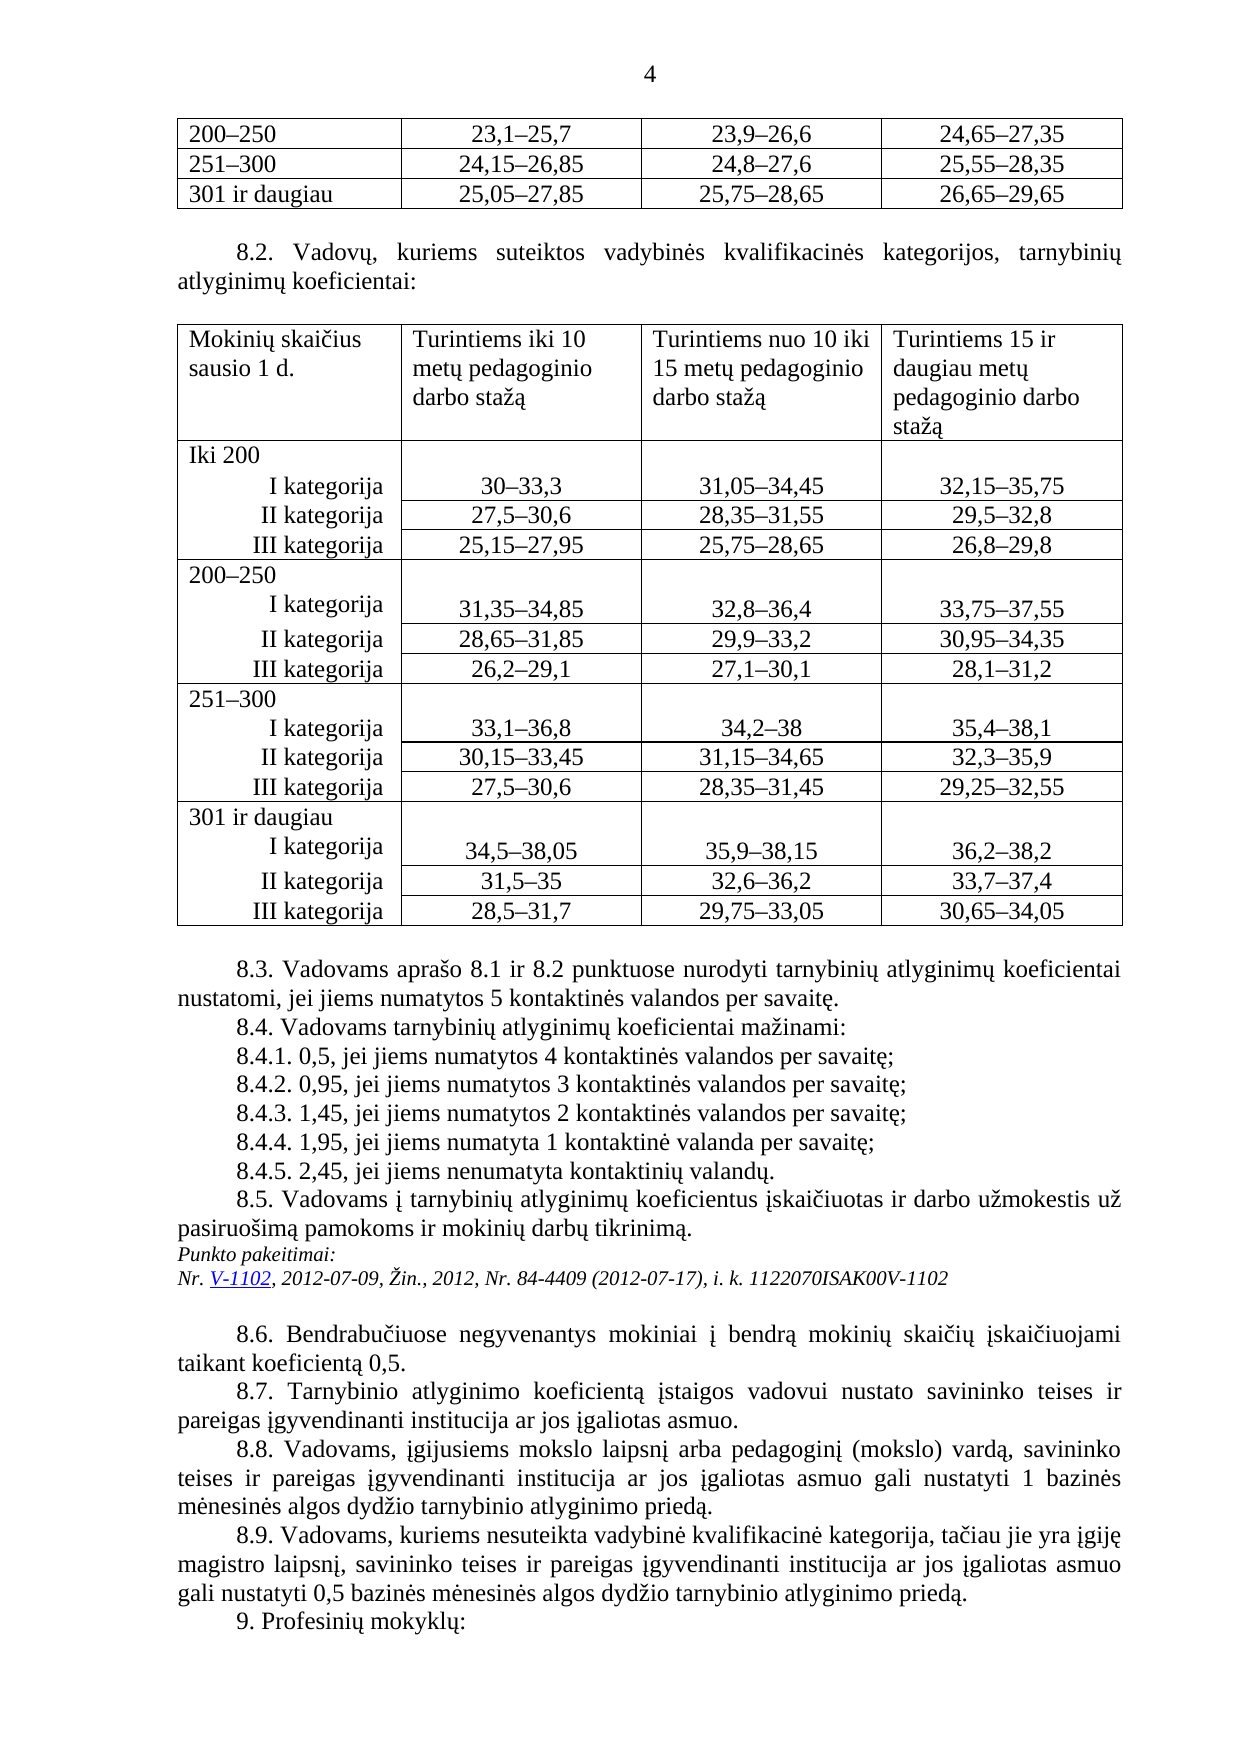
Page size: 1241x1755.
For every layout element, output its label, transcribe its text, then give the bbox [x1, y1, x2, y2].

table_cell 30,65–34,05 [882, 896, 1122, 925]
text 8.3. Vadovams aprašo 8.1 ir 8.2 punktuose nurodyti tarnybinių atlyginimų koeficientai nustatomi, jei jiems numatytos 5 kontaktinės valandos per savaitę. [177, 954, 1122, 1012]
table_cell 36,2–38,2 [882, 831, 1122, 865]
text 8.9. Vadovams, kuriems nesuteikta vadybinė kvalifikacinė kategorija, tačiau jie yra įgiję magistro laipsnį, savininko teises ir pareigas įgyvendinanti institucija ar jos įgaliotas asmuo gali nustatyti 0,5 bazinės mėnesinės algos dydžio tarnybinio atlyginimo priedą. [177, 1520, 1122, 1606]
text 8.4.2. 0,95, jei jiems numatytos 3 kontaktinės valandos per savaitę; [177, 1069, 1122, 1098]
table_cell 33,1–36,8 [402, 713, 641, 741]
table_cell 30,95–34,35 [882, 624, 1122, 653]
table_cell 35,4–38,1 [882, 713, 1122, 741]
table_cell 24,65–27,35 [882, 119, 1122, 148]
table_cell 34,2–38 [642, 713, 881, 741]
text 8.4.1. 0,5, jei jiems numatytos 4 kontaktinės valandos per savaitę; [177, 1041, 1122, 1069]
table_cell [402, 560, 641, 589]
table_cell 28,35–31,45 [642, 772, 881, 801]
text 8.4.5. 2,45, jei jiems nenumatyta kontaktinių valandų. [177, 1156, 1122, 1184]
table_cell [402, 441, 641, 471]
table_cell 23,9–26,6 [642, 119, 881, 148]
table_cell [882, 560, 1122, 589]
table_cell [402, 802, 641, 831]
table_cell 251–300 [178, 684, 401, 713]
text 8.4.4. 1,95, jei jiems numatyta 1 kontaktinė valanda per savaitę; [177, 1127, 1122, 1156]
table_cell 251–300 [178, 149, 401, 178]
text 8.7. Tarnybinio atlyginimo koeficientą įstaigos vadovui nustato savininko teises ir pareigas įgyvendinanti institucija ar jos įgaliotas asmuo. [177, 1376, 1122, 1434]
table_cell 31,35–34,85 [402, 589, 641, 623]
table_cell 35,9–38,15 [642, 831, 881, 865]
table_cell III kategorija [178, 653, 401, 683]
table_cell 32,6–36,2 [642, 866, 881, 895]
table_cell 32,15–35,75 [882, 471, 1122, 499]
table_cell 32,3–35,9 [882, 743, 1122, 771]
table_cell 24,8–27,6 [642, 149, 881, 178]
text 9. Profesinių mokyklų: [177, 1606, 1122, 1635]
table_cell 32,8–36,4 [642, 589, 881, 623]
table_cell Iki 200 [178, 441, 401, 471]
table_cell 30–33,3 [402, 471, 641, 499]
table_cell III kategorija [178, 529, 401, 559]
table_cell I kategorija [178, 831, 401, 865]
table_cell [642, 802, 881, 831]
table_cell 33,75–37,55 [882, 589, 1122, 623]
table_cell 200–250 [178, 119, 401, 148]
table_cell 26,65–29,65 [882, 179, 1122, 207]
table_cell 25,75–28,65 [642, 179, 881, 207]
table_cell 29,9–33,2 [642, 624, 881, 653]
table_cell 25,15–27,95 [402, 530, 641, 559]
table_cell 25,55–28,35 [882, 149, 1122, 178]
text 8.5. Vadovams į tarnybinių atlyginimų koeficientus įskaičiuotas ir darbo užmokestis už pasiruošimą pamokoms ir mokinių darbų tikrinimą. [177, 1184, 1122, 1242]
table_cell 31,5–35 [402, 866, 641, 895]
text 8.4.3. 1,45, jei jiems numatytos 2 kontaktinės valandos per savaitę; [177, 1098, 1122, 1127]
table_cell [642, 441, 881, 471]
table_cell 301 ir daugiau [178, 179, 401, 207]
table_cell [402, 684, 641, 713]
table_cell I kategorija [178, 713, 401, 741]
text 8.8. Vadovams, įgijusiems mokslo laipsnį arba pedagoginį (mokslo) vardą, savininko teises ir pareigas įgyvendinanti institucija ar jos įgaliotas asmuo gali nustatyti 1 bazinės mėnesinės algos dydžio tarnybinio atlyginimo priedą. [177, 1434, 1122, 1520]
table_cell 29,75–33,05 [642, 896, 881, 925]
table_cell 28,1–31,2 [882, 654, 1122, 683]
table_cell I kategorija [178, 589, 401, 623]
table_cell II kategorija [178, 865, 401, 895]
table_cell 25,05–27,85 [402, 179, 641, 207]
table_cell 23,1–25,7 [402, 119, 641, 148]
table_cell [882, 684, 1122, 713]
table_cell 31,15–34,65 [642, 743, 881, 771]
table_cell III kategorija [178, 771, 401, 801]
text Nr. V-1102, 2012-07-09, Žin., 2012, Nr. 84-4409 (2012-07-17), i. k. 1122070ISAK00V-1102 [177, 1266, 1122, 1290]
table_cell 28,5–31,7 [402, 896, 641, 925]
text 8.2. Vadovų, kuriems suteiktos vadybinės kvalifikacinės kategorijos, tarnybinių atlyginimų koeficientai: [177, 237, 1122, 295]
table_cell 33,7–37,4 [882, 866, 1122, 895]
table_cell 30,15–33,45 [402, 743, 641, 771]
table_cell 200–250 [178, 560, 401, 589]
table_cell II kategorija [178, 623, 401, 653]
table_cell 28,65–31,85 [402, 624, 641, 653]
text Punkto pakeitimai: [177, 1242, 1122, 1266]
table_cell III kategorija [178, 895, 401, 925]
text 8.6. Bendrabučiuose negyvenantys mokiniai į bendrą mokinių skaičių įskaičiuojami taikant koeficientą 0,5. [177, 1319, 1122, 1376]
table_cell 25,75–28,65 [642, 530, 881, 559]
table_header Turintiems 15 ir daugiau metų pedagoginio darbo stažą [882, 325, 1122, 439]
table_cell 28,35–31,55 [642, 501, 881, 529]
table_cell 26,2–29,1 [402, 654, 641, 683]
table_cell [882, 441, 1122, 471]
table_cell [642, 684, 881, 713]
table_cell 27,5–30,6 [402, 501, 641, 529]
table_cell II kategorija [178, 741, 401, 771]
table_cell 29,5–32,8 [882, 501, 1122, 529]
text 8.4. Vadovams tarnybinių atlyginimų koeficientai mažinami: [177, 1012, 1122, 1041]
table_cell 29,25–32,55 [882, 772, 1122, 801]
table_cell [882, 802, 1122, 831]
table_cell I kategorija [178, 471, 401, 499]
table_cell 26,8–29,8 [882, 530, 1122, 559]
table_header Mokinių skaičius sausio 1 d. [178, 325, 401, 439]
table_header Turintiems nuo 10 iki 15 metų pedagoginio darbo stažą [642, 325, 881, 439]
table_cell 31,05–34,45 [642, 471, 881, 499]
table_header Turintiems iki 10 metų pedagoginio darbo stažą [402, 325, 641, 439]
table_cell 27,1–30,1 [642, 654, 881, 683]
table_cell II kategorija [178, 500, 401, 529]
table_cell 27,5–30,6 [402, 772, 641, 801]
table_cell 301 ir daugiau [178, 802, 401, 831]
table_cell [642, 560, 881, 589]
table_cell 24,15–26,85 [402, 149, 641, 178]
table_cell 34,5–38,05 [402, 831, 641, 865]
